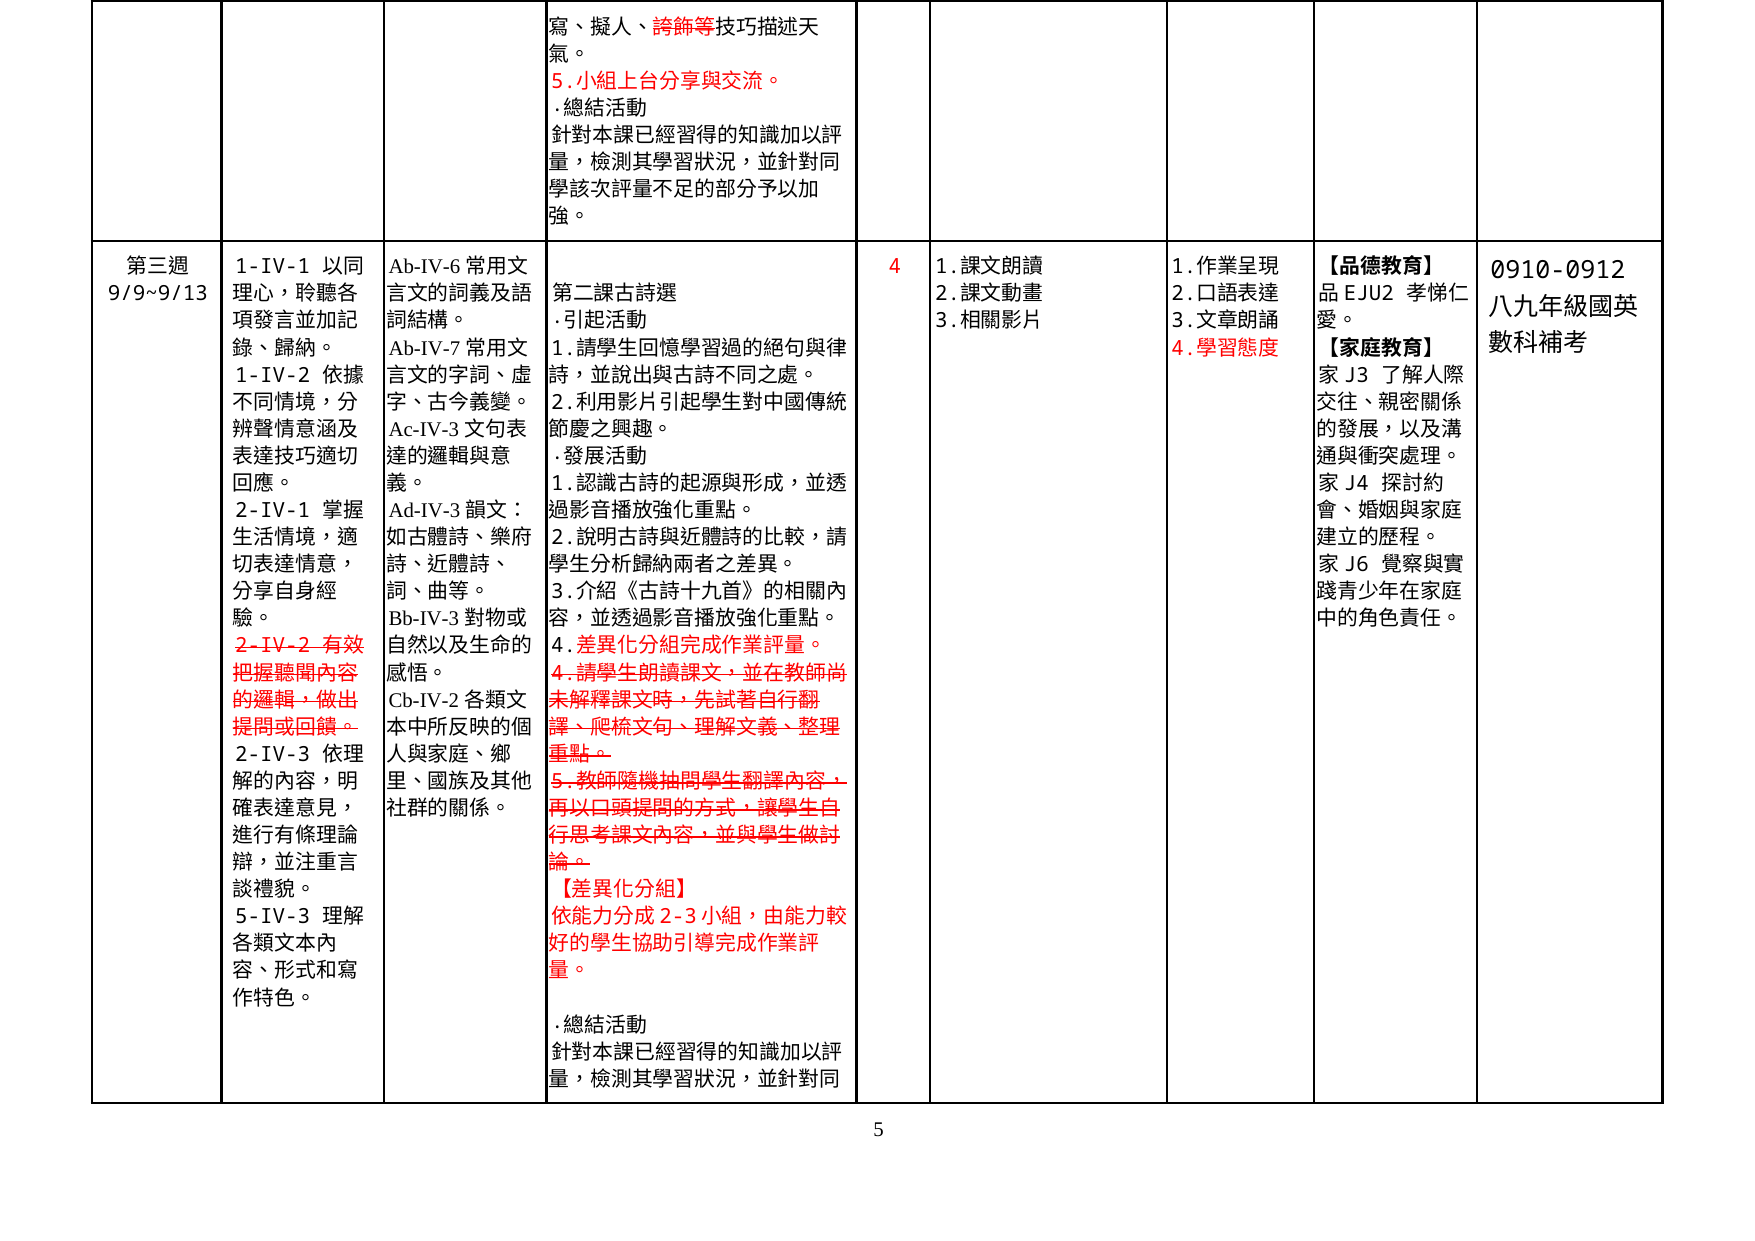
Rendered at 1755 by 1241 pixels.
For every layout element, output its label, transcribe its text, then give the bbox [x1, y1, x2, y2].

table_cell 1.課文朗讀 2.課文動畫 3.相關影片 [931, 242, 1166, 1102]
table_cell [1168, 2, 1313, 239]
table_cell [931, 2, 1166, 239]
table_cell [858, 2, 929, 239]
table_cell 4 [858, 242, 929, 1102]
table_cell 0910-0912八九年級國英數科補考 [1478, 242, 1661, 1102]
table_cell [1315, 2, 1476, 239]
table_cell 【品德教育】 品EJU2 孝悌仁愛。 【家庭教育】 家J3 了解人際交往、親密關係的發展，以及溝通與衝突處理。 家J4 探討約會、婚姻與家庭建立的歷程。 家J6 覺察與實踐青少年在家庭中的角色責任。 [1315, 242, 1476, 1102]
table_cell [1478, 2, 1661, 239]
table_cell 第三週 9/9~9/13 [93, 242, 220, 1102]
table_cell 1-IV-1 以同理心，聆聽各項發言並加記錄、歸納。 1-IV-2 依據不同情境，分辨聲情意涵及表達技巧適切回應。 2-IV-1 掌握生活情境，適切表達情意，分享自身經驗。 2-IV-2 有效把握聽聞內容的邏輯，做出提問或回饋。 2-IV-3 依理解的內容，明確表達意見，進行有條理論辯，並注重言談禮貌。 5-IV-3 理解各類文本內容、形式和寫作特色。 [223, 242, 383, 1102]
table_cell [385, 2, 545, 239]
table_cell 寫、擬人、誇飾等技巧描述天氣。 5.小組上台分享與交流。 ‧總結活動 針對本課已經習得的知識加以評量，檢測其學習狀況，並針對同學該次評量不足的部分予以加強。 [548, 2, 855, 239]
table_cell 第二課古詩選 ‧引起活動 1.請學生回憶學習過的絕句與律詩，並說出與古詩不同之處。 2.利用影片引起學生對中國傳統節慶之興趣。 ‧發展活動 1.認識古詩的起源與形成，並透過影音播放強化重點。 2.說明古詩與近體詩的比較，請學生分析歸納兩者之差異。 3.介紹《古詩十九首》的相關內容，並透過影音播放強化重點。 4.差異化分組完成作業評量。 4.請學生朗讀課文，並在教師尚未解釋課文時，先試著自行翻譯、爬梳文句、理解文義、整理重點。 5.教師隨機抽問學生翻譯內容，再以口頭提問的方式，讓學生自行思考課文內容，並與學生做討論。 【差異化分組】 依能力分成2-3小組，由能力較好的學生協助引導完成作業評量。 ‧總結活動 針對本課已經習得的知識加以評量，檢測其學習狀況，並針對同 [548, 242, 855, 1102]
table_cell [223, 2, 383, 239]
table_cell [93, 2, 220, 239]
table_cell Ab-IV-6 常用文言文的詞義及語詞結構。 Ab-IV-7 常用文言文的字詞、虛字、古今義變。 Ac-IV-3 文句表達的邏輯與意義。 Ad-IV-3 韻文：如古體詩、樂府詩、近體詩、詞、曲等。 Bb-IV-3 對物或自然以及生命的感悟。 Cb-IV-2 各類文本中所反映的個人與家庭、鄉里、國族及其他社群的關係。 [385, 242, 545, 1102]
table_cell 1.作業呈現 2.口語表達 3.文章朗誦 4.學習態度 [1168, 242, 1313, 1102]
